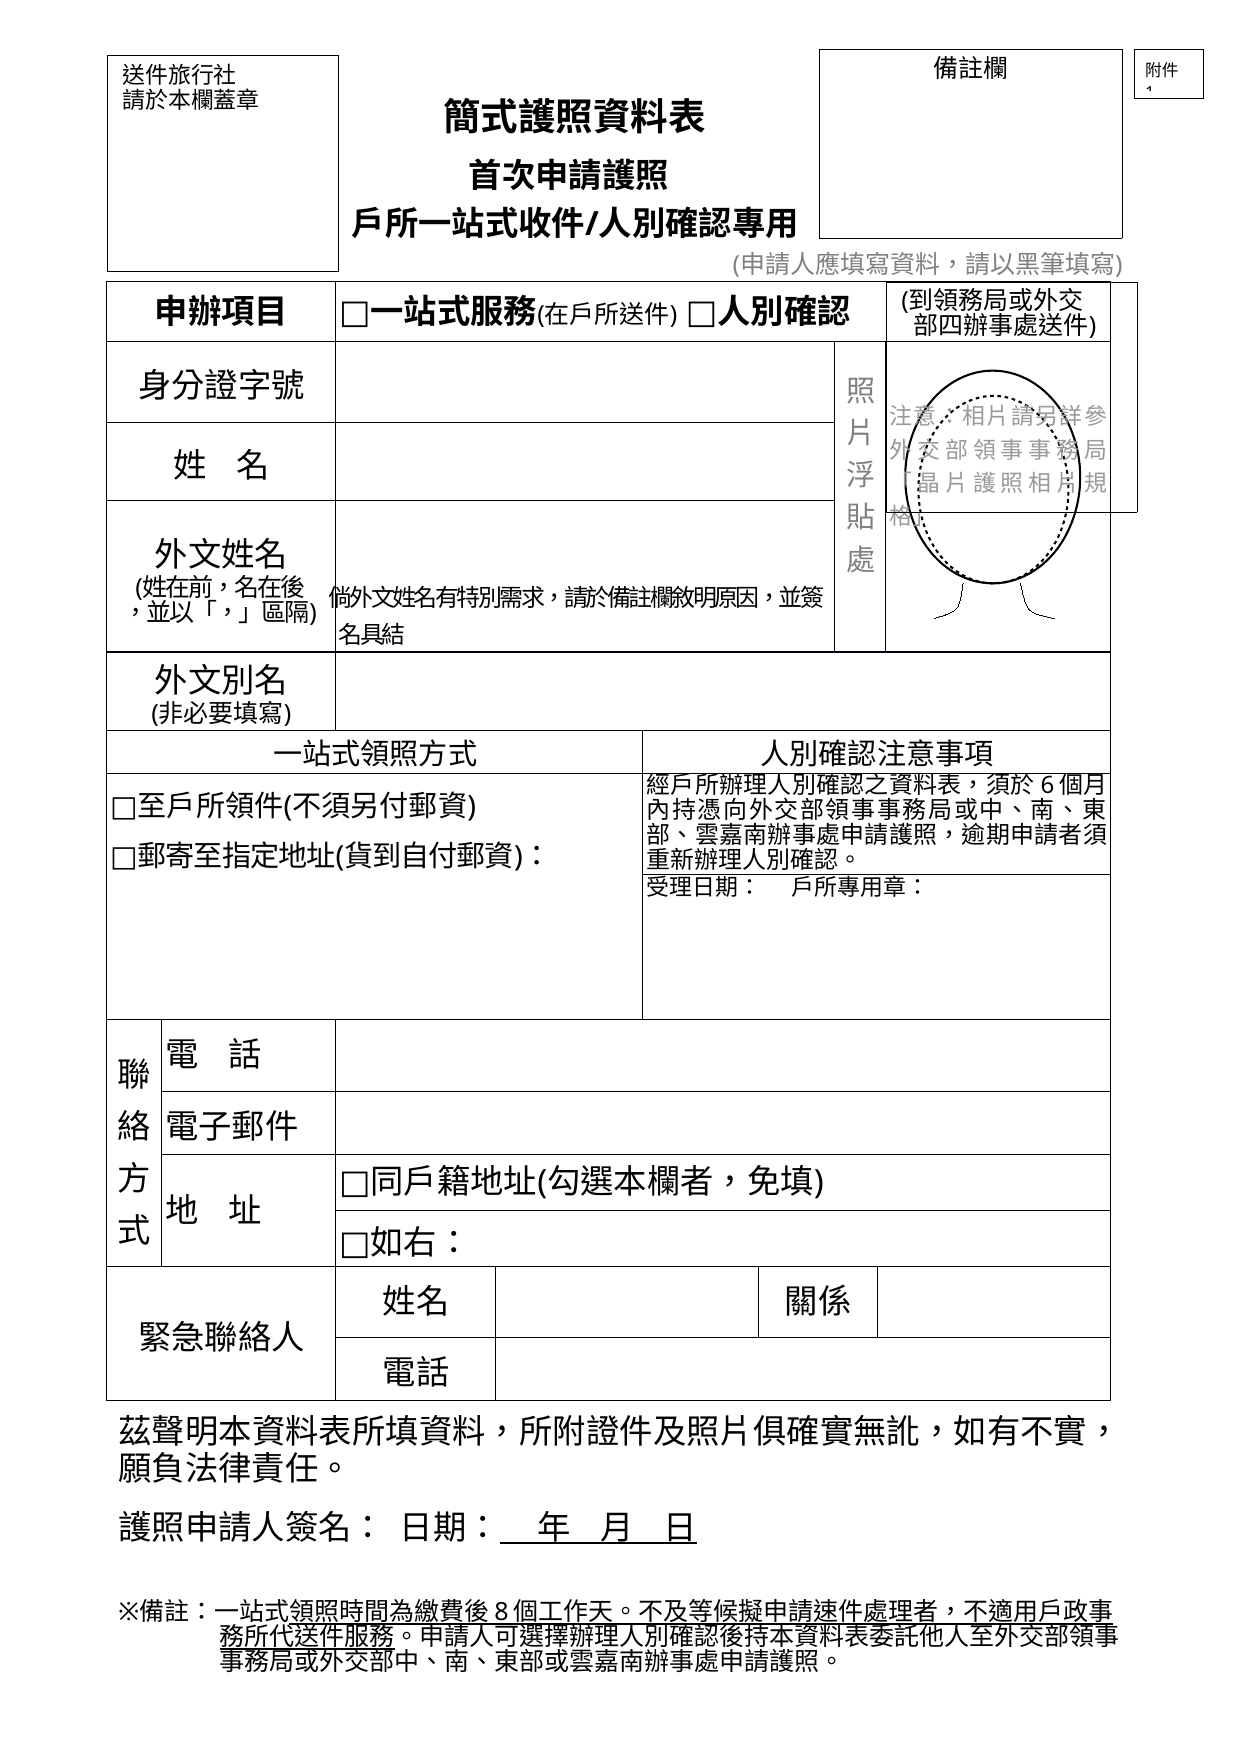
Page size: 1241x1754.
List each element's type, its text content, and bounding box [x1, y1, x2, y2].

table_header □一站式服務(在戶所送件) □人別確認 [336, 282, 886, 341]
table_cell □如右： [336, 1211, 1110, 1266]
text 附件1 [1145, 57, 1188, 90]
table_cell 姓名 [336, 1267, 495, 1337]
text 首次申請護照 [339, 148, 818, 197]
table_cell 地 址 [162, 1155, 335, 1266]
text (申請人應填寫資料，請以黑筆填寫) [118, 245, 1122, 281]
table_cell [336, 342, 834, 422]
table_cell [336, 423, 834, 500]
table_cell 關係 [759, 1267, 877, 1337]
table_cell [336, 1020, 1110, 1091]
table_cell 外文別名 (非必要填寫) [107, 653, 335, 729]
table_cell 外文姓名 (姓在前，名在後 ，並以「，」區隔) [107, 501, 335, 651]
table_header 申辦項目 [107, 282, 335, 341]
table_cell [496, 1338, 1110, 1400]
table_cell 經戶所辦理人別確認之資料表，須於6個月內持憑向外交部領事事務局或中、南、東部、雲嘉南辦事處申請護照，逾期申請者須重新辦理人別確認。 [643, 774, 1110, 874]
table_cell 一站式領照方式 [107, 731, 642, 773]
table_cell 人別確認注意事項 [643, 731, 1110, 773]
table_cell □同戶籍地址(勾選本欄者，免填) [336, 1155, 1110, 1210]
text 簡式護照資料表 [339, 87, 818, 141]
table_cell 姓 名 [107, 423, 335, 500]
table_cell 身分證字號 [107, 342, 335, 422]
table_cell [336, 1092, 1110, 1154]
table_header □一站式服務(在戶所送件) □人別確認 [887, 283, 1110, 341]
table_cell 電 話 [162, 1020, 335, 1091]
table_cell 倘外文姓名有特別需求，請於備註欄敘明原因，並簽名具結 [336, 501, 834, 651]
text 備註欄 [833, 57, 1107, 82]
table_cell [336, 653, 1110, 729]
text 護照申請人簽名： 日期： 年 月 日 [118, 1501, 1122, 1549]
table_cell 聯絡方式 [107, 1020, 161, 1266]
text 戶所一站式收件/人別確認專用 [339, 197, 1122, 245]
table_cell 照片浮貼處 [835, 342, 885, 651]
table_cell 注意：相片請另詳參外交部領事事務局「晶片護照相片規格」 [886, 513, 1110, 651]
text 請於本欄蓋章 [122, 88, 323, 113]
text ※備註：一站式領照時間為繳費後8個工作天。不及等候擬申請速件處理者，不適用戶政事務所代送件服務。申請人可選擇辦理人別確認後持本資料表委託他人至外交部領事事務局或外交部中、南、東部或雲嘉南辦事處申請護照。 [118, 1601, 1122, 1676]
table_cell 電子郵件 [162, 1092, 335, 1154]
table_cell [496, 1267, 758, 1337]
table_cell 緊急聯絡人 [107, 1267, 335, 1400]
table_cell 電話 [336, 1338, 495, 1400]
text 送件旅行社 [122, 63, 323, 88]
text 茲聲明本資料表所填資料，所附證件及照片俱確實無訛，如有不實，願負法律責任。 [118, 1413, 1122, 1488]
table_cell 受理日期： 戶所專用章： [643, 875, 1110, 1019]
table_cell 注意：相片請另詳參外交部領事事務局「晶片護照相片規格」 [887, 342, 1110, 512]
table_cell □至戶所領件(不須另付郵資) □郵寄至指定地址(貨到自付郵資)： [107, 774, 642, 1019]
table_cell [878, 1267, 1110, 1337]
